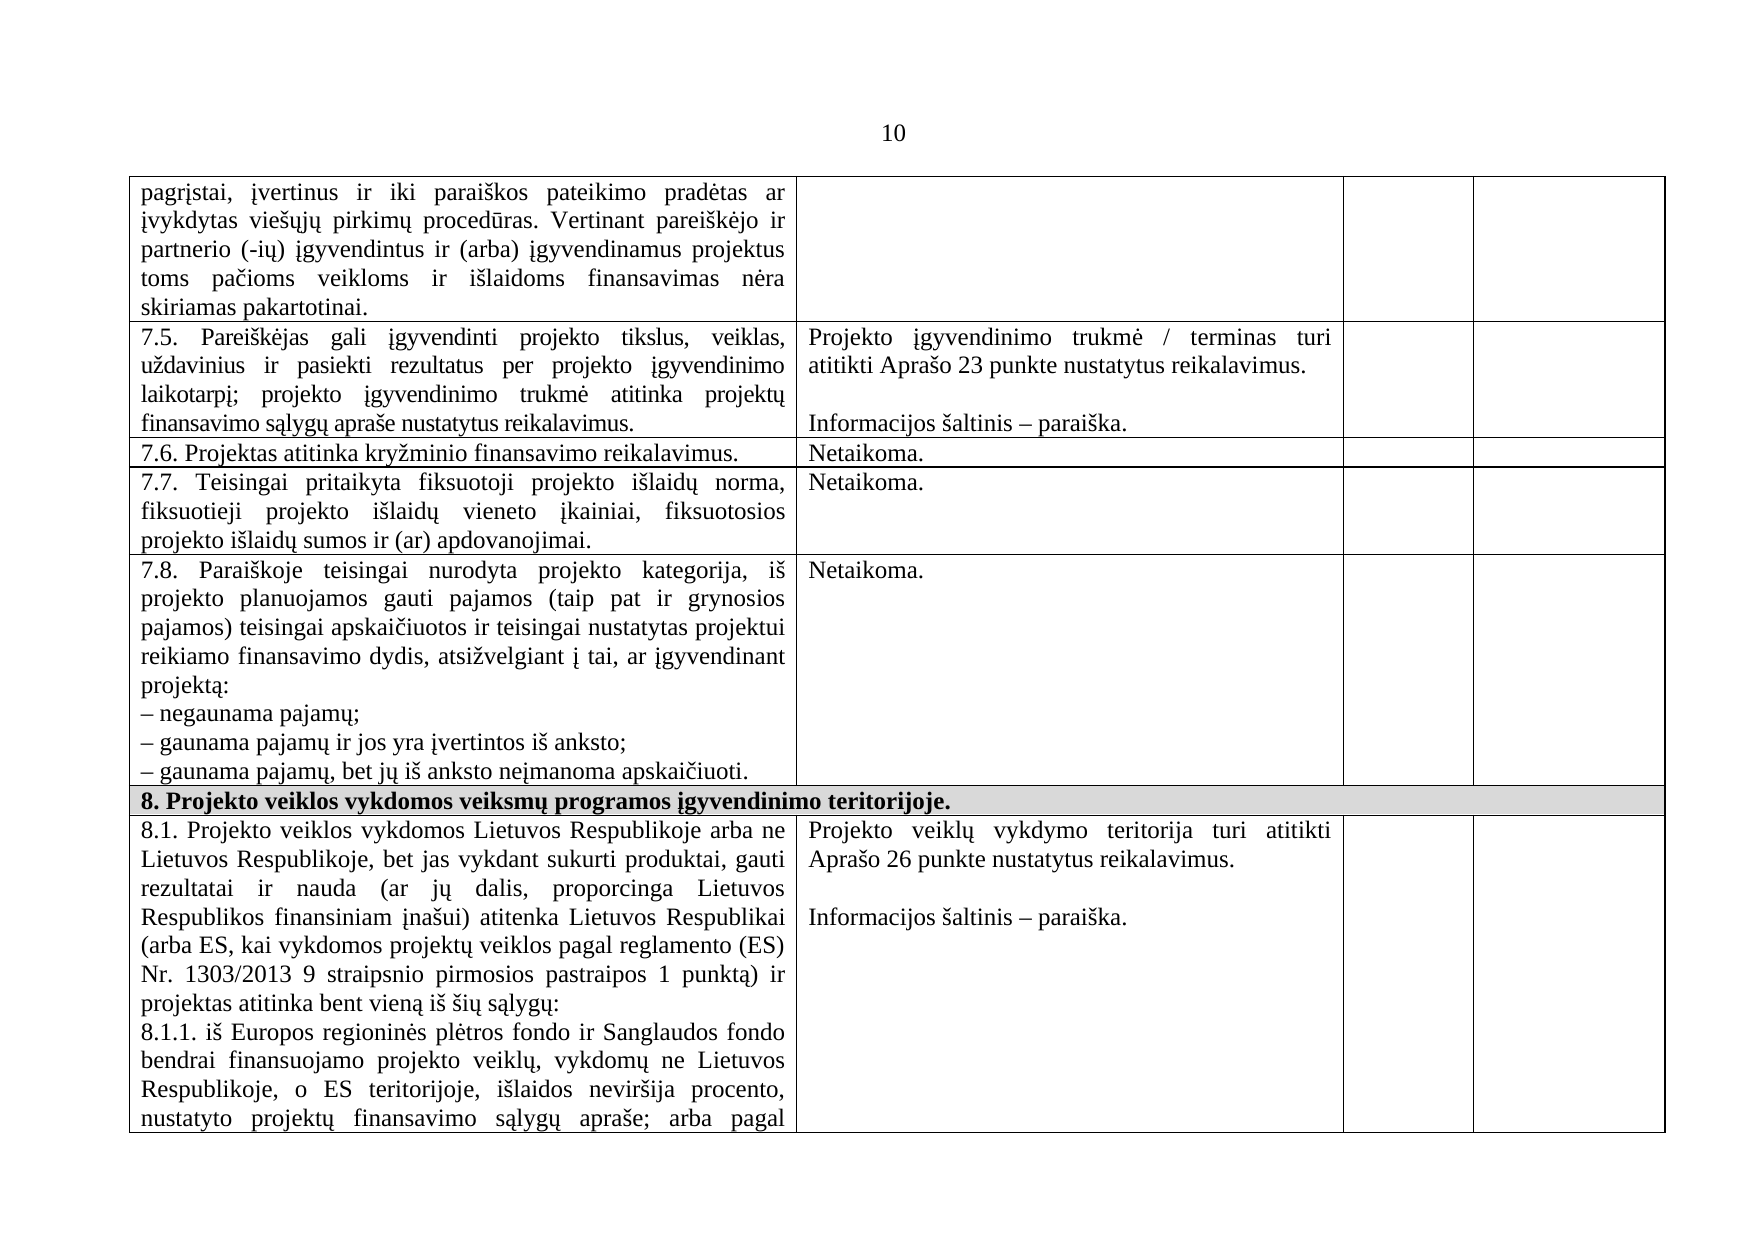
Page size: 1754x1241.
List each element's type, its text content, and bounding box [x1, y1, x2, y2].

table_cell Netaikoma. [797, 438, 1343, 466]
table_cell [1344, 177, 1473, 321]
table_cell [1344, 555, 1473, 785]
table_cell Netaikoma. [797, 468, 1343, 554]
table_cell 8. Projekto veiklos vykdomos veiksmų programos įgyvendinimo teritorijoje. [130, 786, 1664, 814]
table_cell [1474, 555, 1664, 785]
table_cell Projekto veiklų vykdymo teritorija turi atitikti Aprašo 26 punkte nustatytus reikalavimus. Informacijos šaltinis – paraiška. [797, 816, 1343, 1132]
table_cell [1474, 322, 1664, 437]
table_cell 7.8. Paraiškoje teisingai nurodyta projekto kategorija, iš projekto planuojamos gauti pajamos (taip pat ir grynosios pajamos) teisingai apskaičiuotos ir teisingai nustatytas projektui reikiamo finansavimo dydis, atsižvelgiant į tai, ar įgyvendinant projektą: – negaunama pajamų; – gaunama pajamų ir jos yra įvertintos iš anksto; – gaunama pajamų, bet jų iš anksto neįmanoma apskaičiuoti. [130, 555, 796, 785]
table_cell Netaikoma. [797, 555, 1343, 785]
table_cell [797, 177, 1343, 321]
table_cell 7.5. Pareiškėjas gali įgyvendinti projekto tikslus, veiklas, uždavinius ir pasiekti rezultatus per projekto įgyvendinimo laikotarpį; projekto įgyvendinimo trukmė atitinka projektų finansavimo sąlygų apraše nustatytus reikalavimus. [130, 322, 796, 437]
table_cell [1474, 438, 1664, 466]
table_cell [1474, 816, 1664, 1132]
table_cell [1344, 816, 1473, 1132]
table_cell [1344, 468, 1473, 554]
table_cell [1474, 177, 1664, 321]
table_cell 7.7. Teisingai pritaikyta fiksuotoji projekto išlaidų norma, fiksuotieji projekto išlaidų vieneto įkainiai, fiksuotosios projekto išlaidų sumos ir (ar) apdovanojimai. [130, 468, 796, 554]
table_cell [1344, 438, 1473, 466]
table_cell [1344, 322, 1473, 437]
table_cell pagrįstai, įvertinus ir iki paraiškos pateikimo pradėtas ar įvykdytas viešųjų pirkimų procedūras. Vertinant pareiškėjo ir partnerio (-ių) įgyvendintus ir (arba) įgyvendinamus projektus toms pačioms veikloms ir išlaidoms finansavimas nėra skiriamas pakartotinai. [130, 177, 796, 321]
table_cell [1474, 468, 1664, 554]
table_cell 7.6. Projektas atitinka kryžminio finansavimo reikalavimus. [130, 438, 796, 466]
table_cell 8.1. Projekto veiklos vykdomos Lietuvos Respublikoje arba ne Lietuvos Respublikoje, bet jas vykdant sukurti produktai, gauti rezultatai ir nauda (ar jų dalis, proporcinga Lietuvos Respublikos finansiniam įnašui) atitenka Lietuvos Respublikai (arba ES, kai vykdomos projektų veiklos pagal reglamento (ES) Nr. 1303/2013 9 straipsnio pirmosios pastraipos 1 punktą) ir projektas atitinka bent vieną iš šių sąlygų: 8.1.1. iš Europos regioninės plėtros fondo ir Sanglaudos fondo bendrai finansuojamo projekto veiklų, vykdomų ne Lietuvos Respublikoje, o ES teritorijoje, išlaidos neviršija procento, nustatyto projektų finansavimo sąlygų apraše; arba pagal [130, 816, 796, 1132]
table_cell Projekto įgyvendinimo trukmė / terminas turi atitikti Aprašo 23 punkte nustatytus reikalavimus. Informacijos šaltinis – paraiška. [797, 322, 1343, 437]
